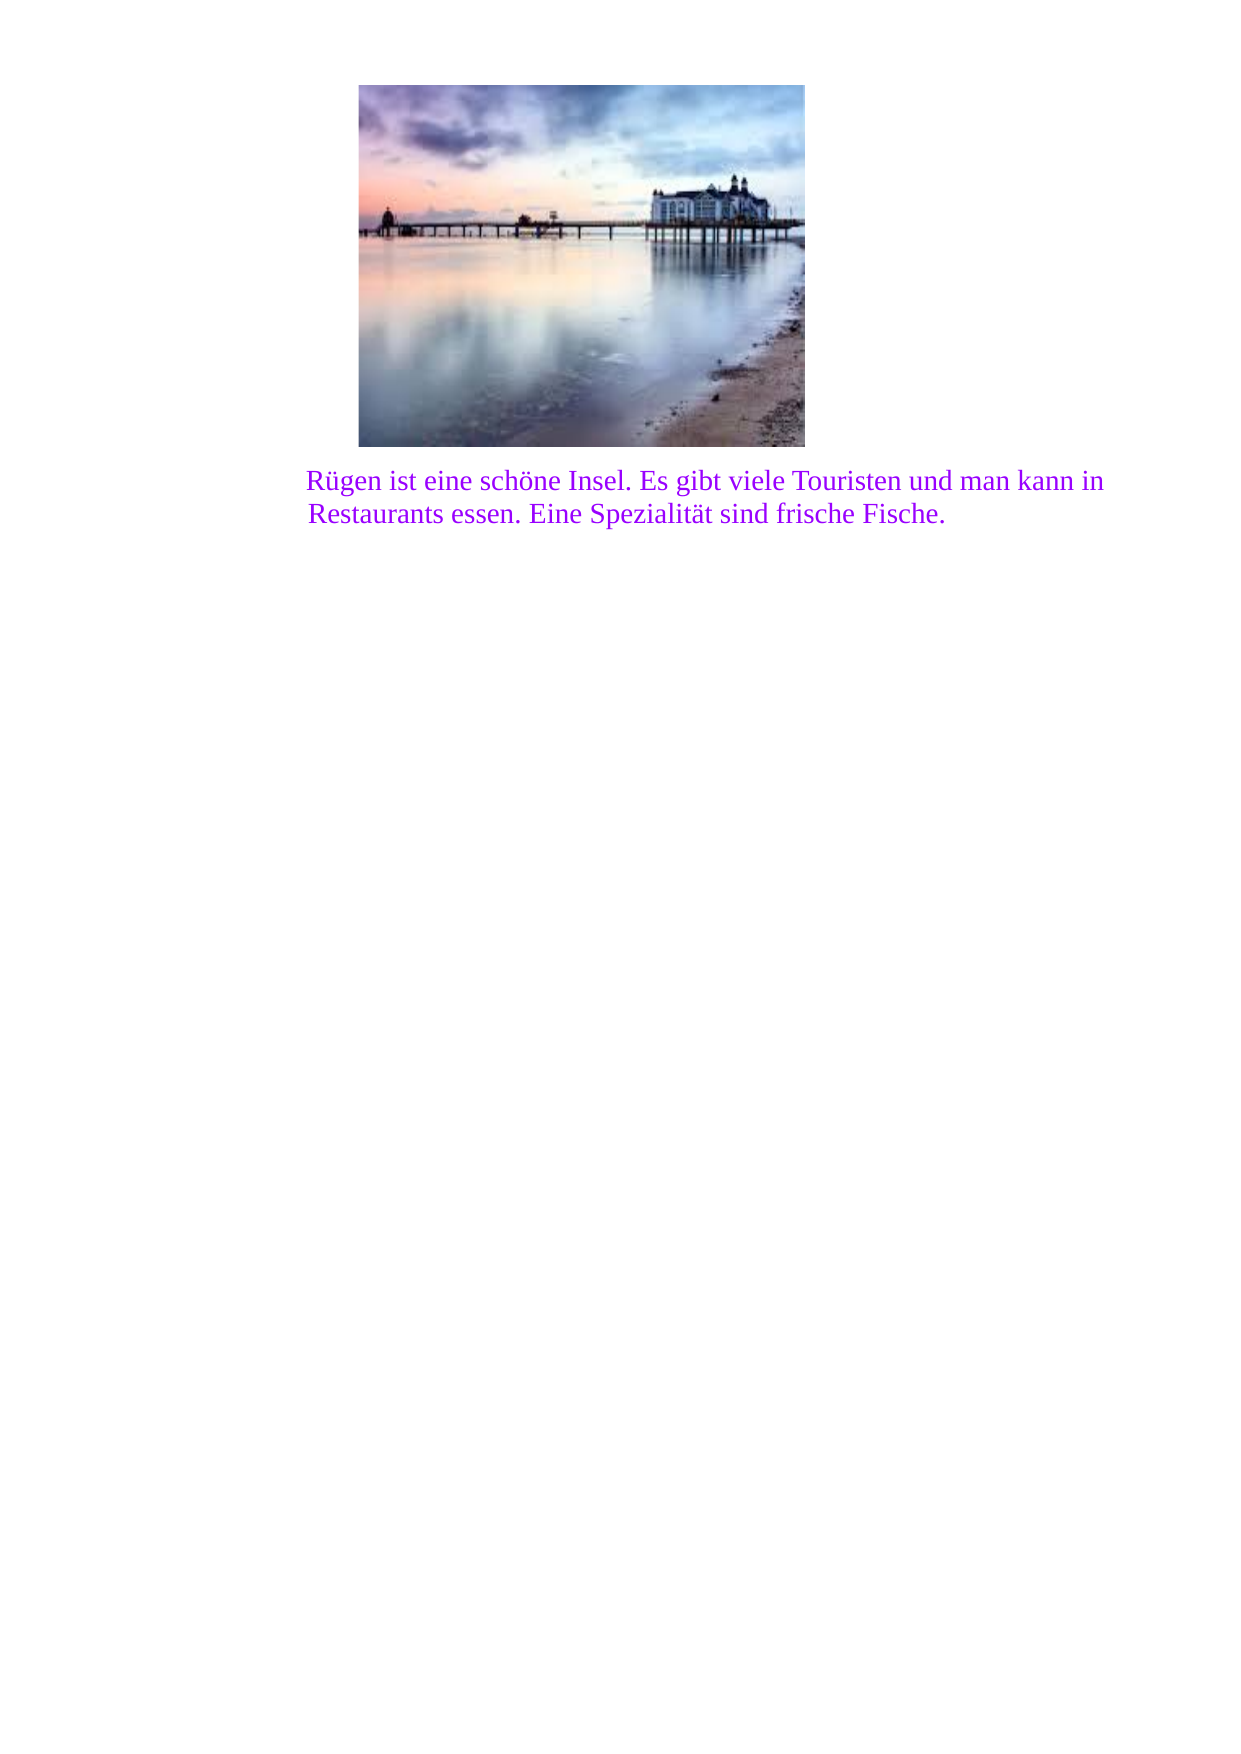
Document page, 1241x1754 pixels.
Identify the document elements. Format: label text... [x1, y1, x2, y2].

text Rügen ist eine schöne Insel. Es gibt viele Touristen und man kann in [118, 463, 1122, 497]
text Restaurants essen. Eine Spezialität sind frische Fische. [118, 497, 1122, 530]
